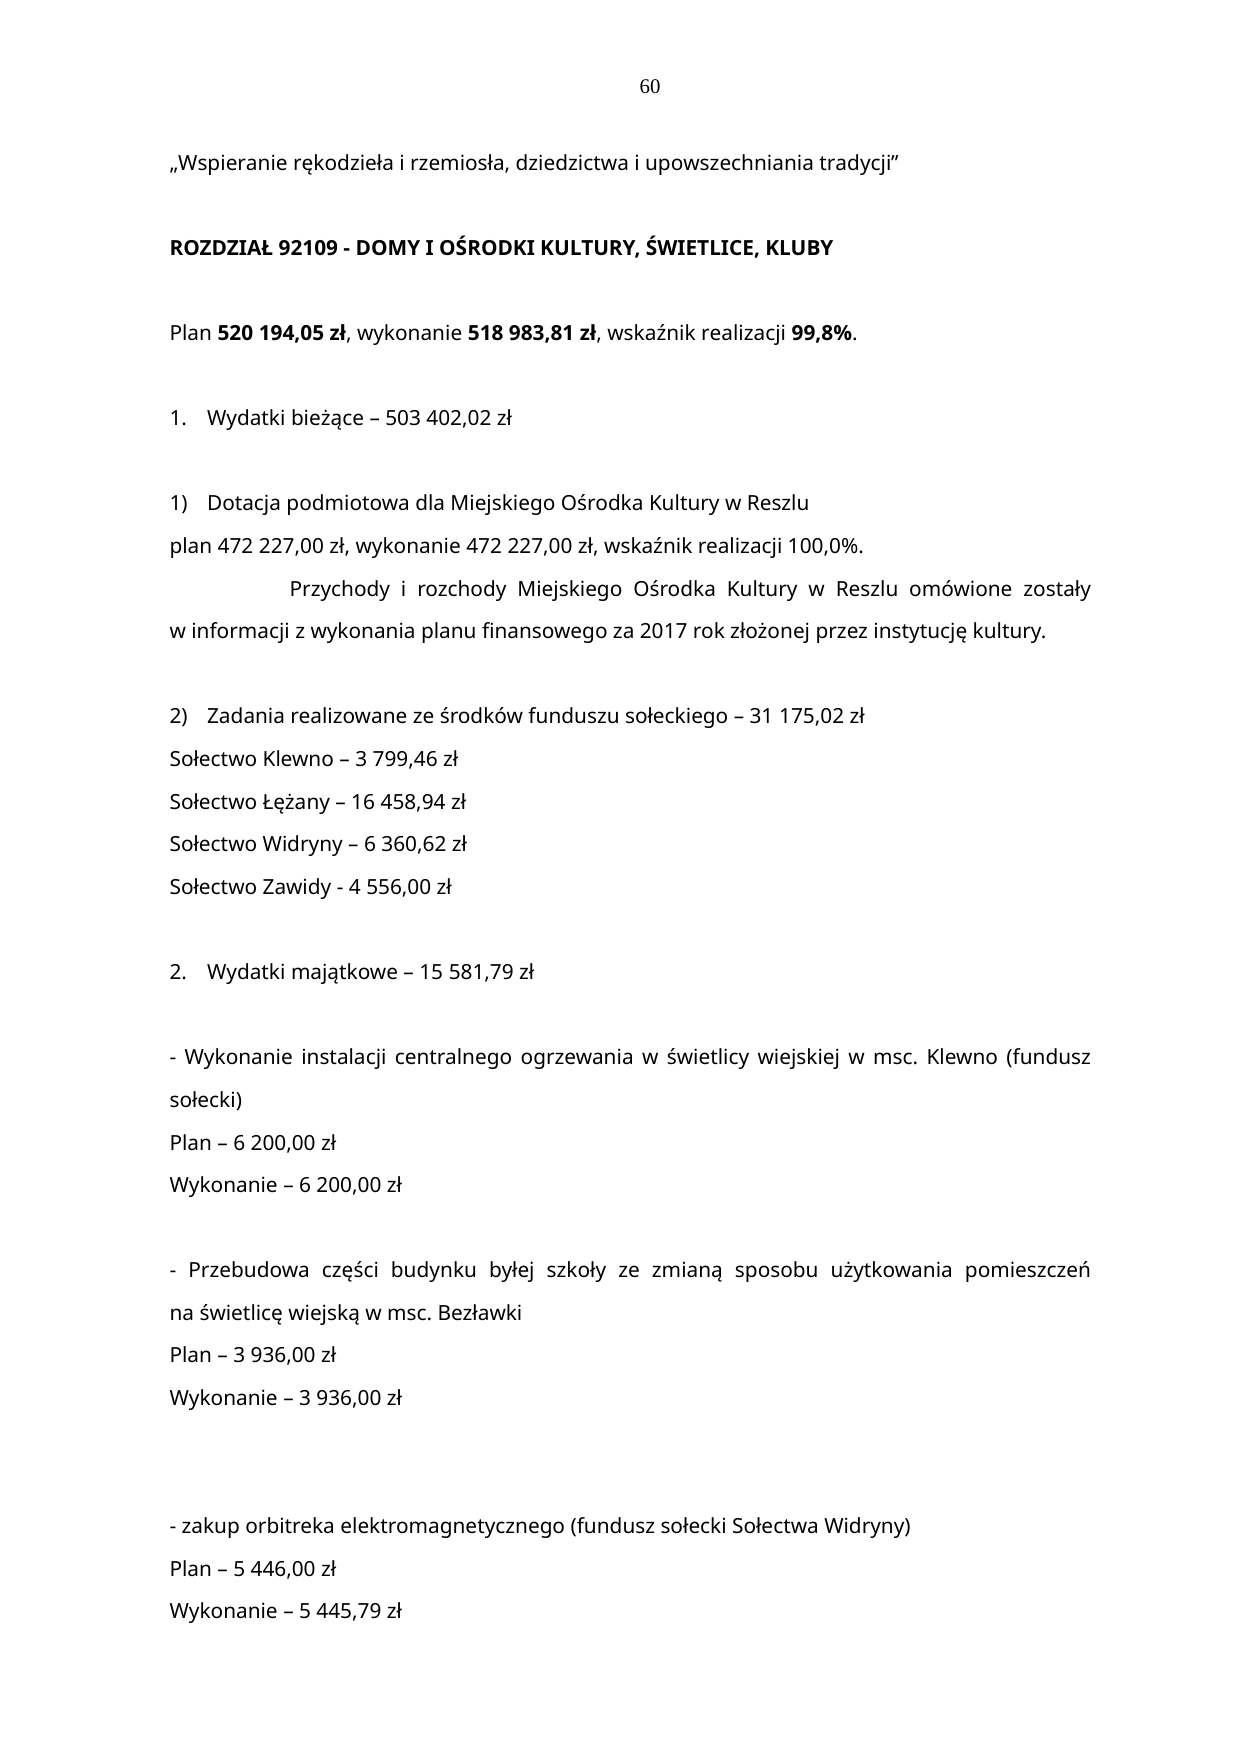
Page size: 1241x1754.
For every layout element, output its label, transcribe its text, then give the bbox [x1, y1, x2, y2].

list Dotacja podmiotowa dla Miejskiego Ośrodka Kultury w Reszlu [169, 488, 1092, 517]
text Plan – 6 200,00 zł [169, 1128, 1092, 1156]
text Wykonanie – 6 200,00 zł [169, 1170, 1092, 1199]
text Plan 520 194,05 zł, wykonanie 518 983,81 zł, wskaźnik realizacji 99,8%. [169, 318, 1092, 347]
text Plan – 3 936,00 zł [169, 1341, 1092, 1369]
text plan 472 227,00 zł, wykonanie 472 227,00 zł, wskaźnik realizacji 100,0%. [169, 531, 1092, 559]
list Zadania realizowane ze środków funduszu sołeckiego – 31 175,02 zł [169, 702, 1092, 730]
list Wydatki bieżące – 503 402,02 zł [169, 403, 1092, 432]
text ROZDZIAŁ 92109 - DOMY I OŚRODKI KULTURY, ŚWIETLICE, KLUBY [169, 233, 1092, 261]
text Sołectwo Łężany – 16 458,94 zł [169, 787, 1092, 815]
text Sołectwo Klewno – 3 799,46 zł [169, 744, 1092, 773]
text Sołectwo Zawidy - 4 556,00 zł [169, 872, 1092, 900]
text Plan – 5 446,00 zł [169, 1554, 1092, 1582]
text - zakup orbitreka elektromagnetycznego (fundusz sołecki Sołectwa Widryny) [169, 1511, 1092, 1539]
text Wykonanie – 5 445,79 zł [169, 1596, 1092, 1625]
text - Przebudowa części budynku byłej szkoły ze zmianą sposobu użytkowania pomieszczeń na świetlicę wiejską w msc. Bezławki [169, 1255, 1092, 1326]
list Wydatki majątkowe – 15 581,79 zł [169, 957, 1092, 986]
text Sołectwo Widryny – 6 360,62 zł [169, 829, 1092, 858]
text Przychody i rozchody Miejskiego Ośrodka Kultury w Reszlu omówione zostały w informacji z wykonania planu finansowego za 2017 rok złożonej przez instytucję kultury. [169, 574, 1092, 645]
text Wykonanie – 3 936,00 zł [169, 1383, 1092, 1412]
text „Wspieranie rękodzieła i rzemiosła, dziedzictwa i upowszechniania tradycji” [169, 148, 1092, 176]
text - Wykonanie instalacji centralnego ogrzewania w świetlicy wiejskiej w msc. Klewno (fundusz sołecki) [169, 1042, 1092, 1113]
